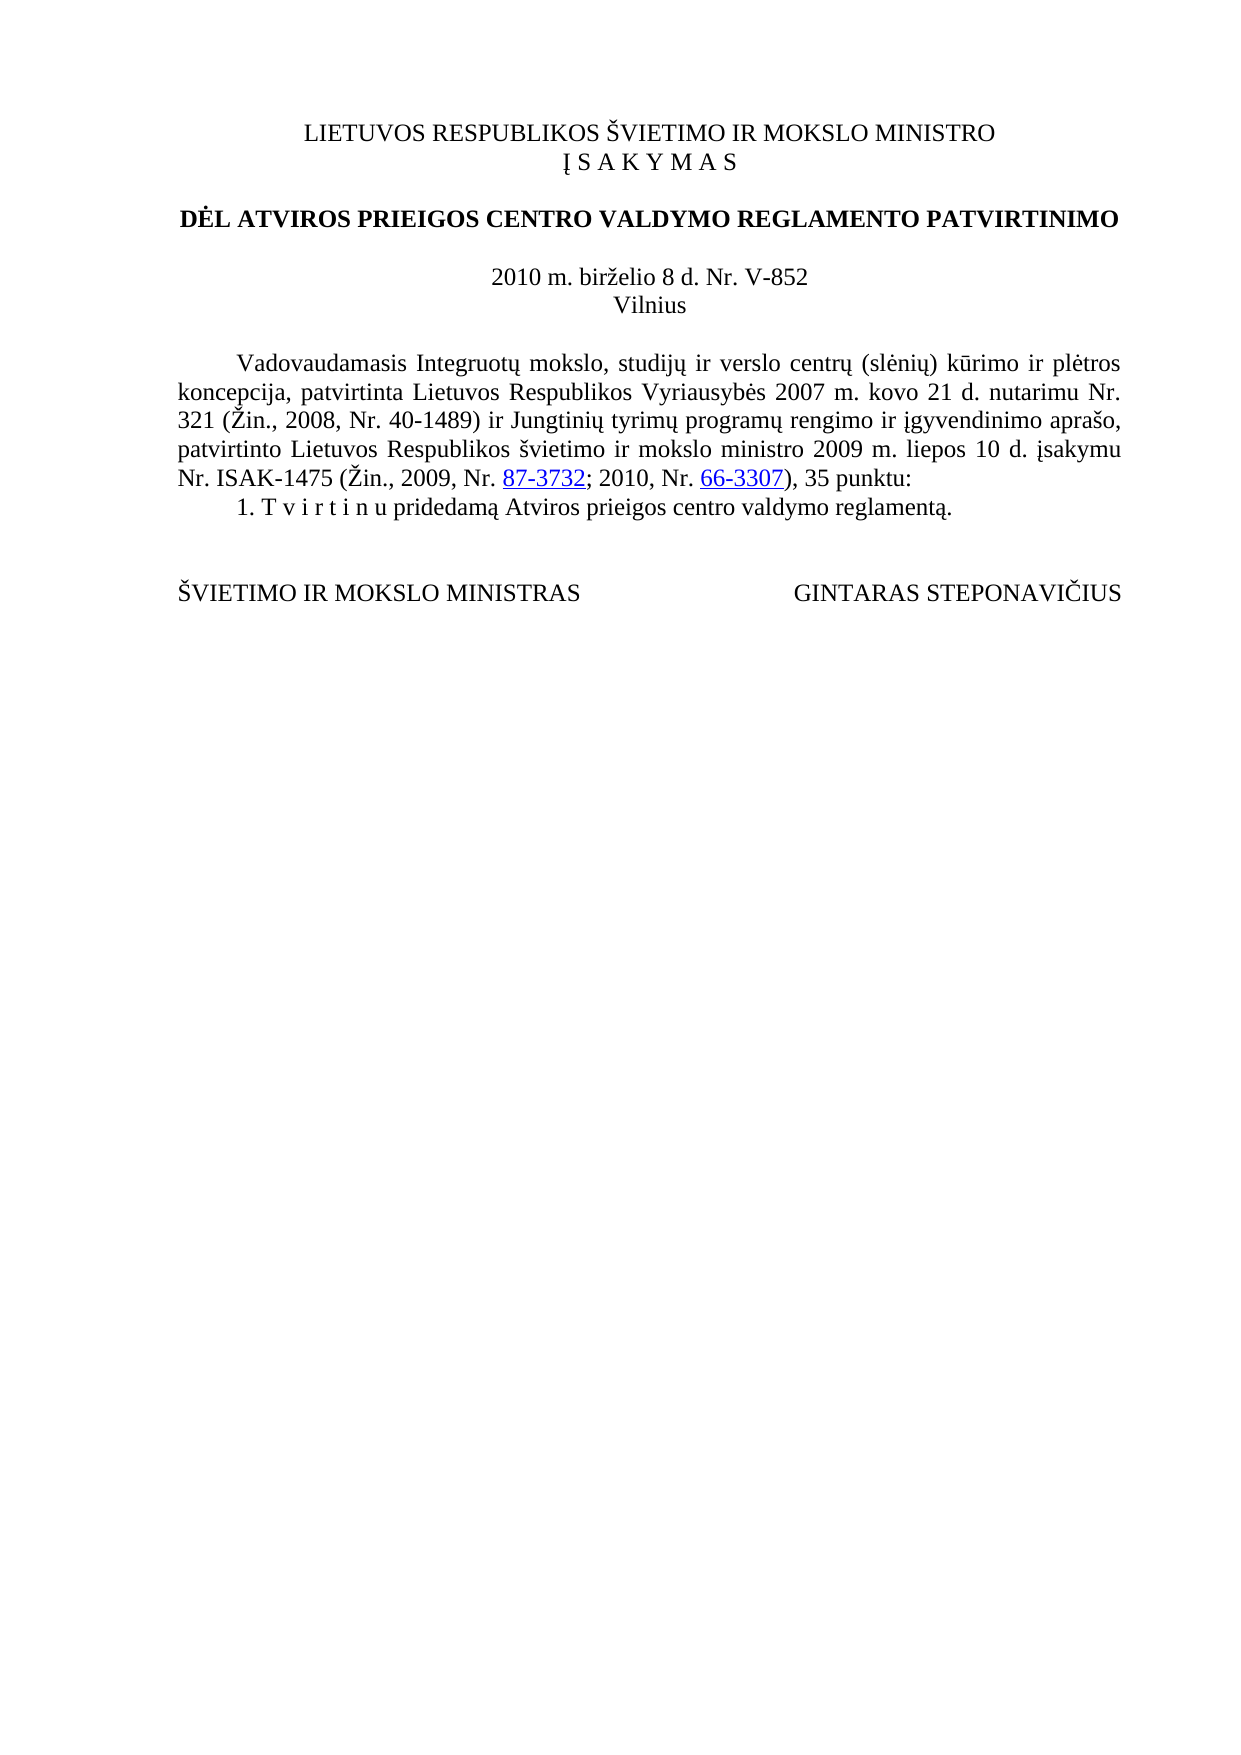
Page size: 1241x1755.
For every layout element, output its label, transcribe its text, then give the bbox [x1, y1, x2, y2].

text Vadovaudamasis Integruotų mokslo, studijų ir verslo centrų (slėnių) kūrimo ir plėtros koncepcija, patvirtinta Lietuvos Respublikos Vyriausybės 2007 m. kovo 21 d. nutarimu Nr. 321 (Žin., 2008, Nr. 40-1489) ir Jungtinių tyrimų programų rengimo ir įgyvendinimo aprašo, patvirtinto Lietuvos Respublikos švietimo ir mokslo ministro 2009 m. liepos 10 d. įsakymu Nr. ISAK-1475 (Žin., 2009, Nr. 87-3732; 2010, Nr. 66-3307), 35 punktu: [177, 348, 1122, 492]
text 2010 m. birželio 8 d. Nr. V-852 [177, 262, 1122, 291]
text 1. T v i r t i n u pridedamą Atviros prieigos centro valdymo reglamentą. [177, 492, 1122, 521]
text LIETUVOS RESPUBLIKOS ŠVIETIMO IR MOKSLO MINISTRO [177, 118, 1122, 147]
text Į S A K Y M A S [177, 147, 1122, 176]
text Vilnius [177, 291, 1122, 319]
text DĖL ATVIROS PRIEIGOS CENTRO VALDYMO REGLAMENTO PATVIRTINIMO [177, 204, 1122, 233]
text Švietimo ir mokslo ministras Gintaras Steponavičius [177, 578, 1122, 607]
